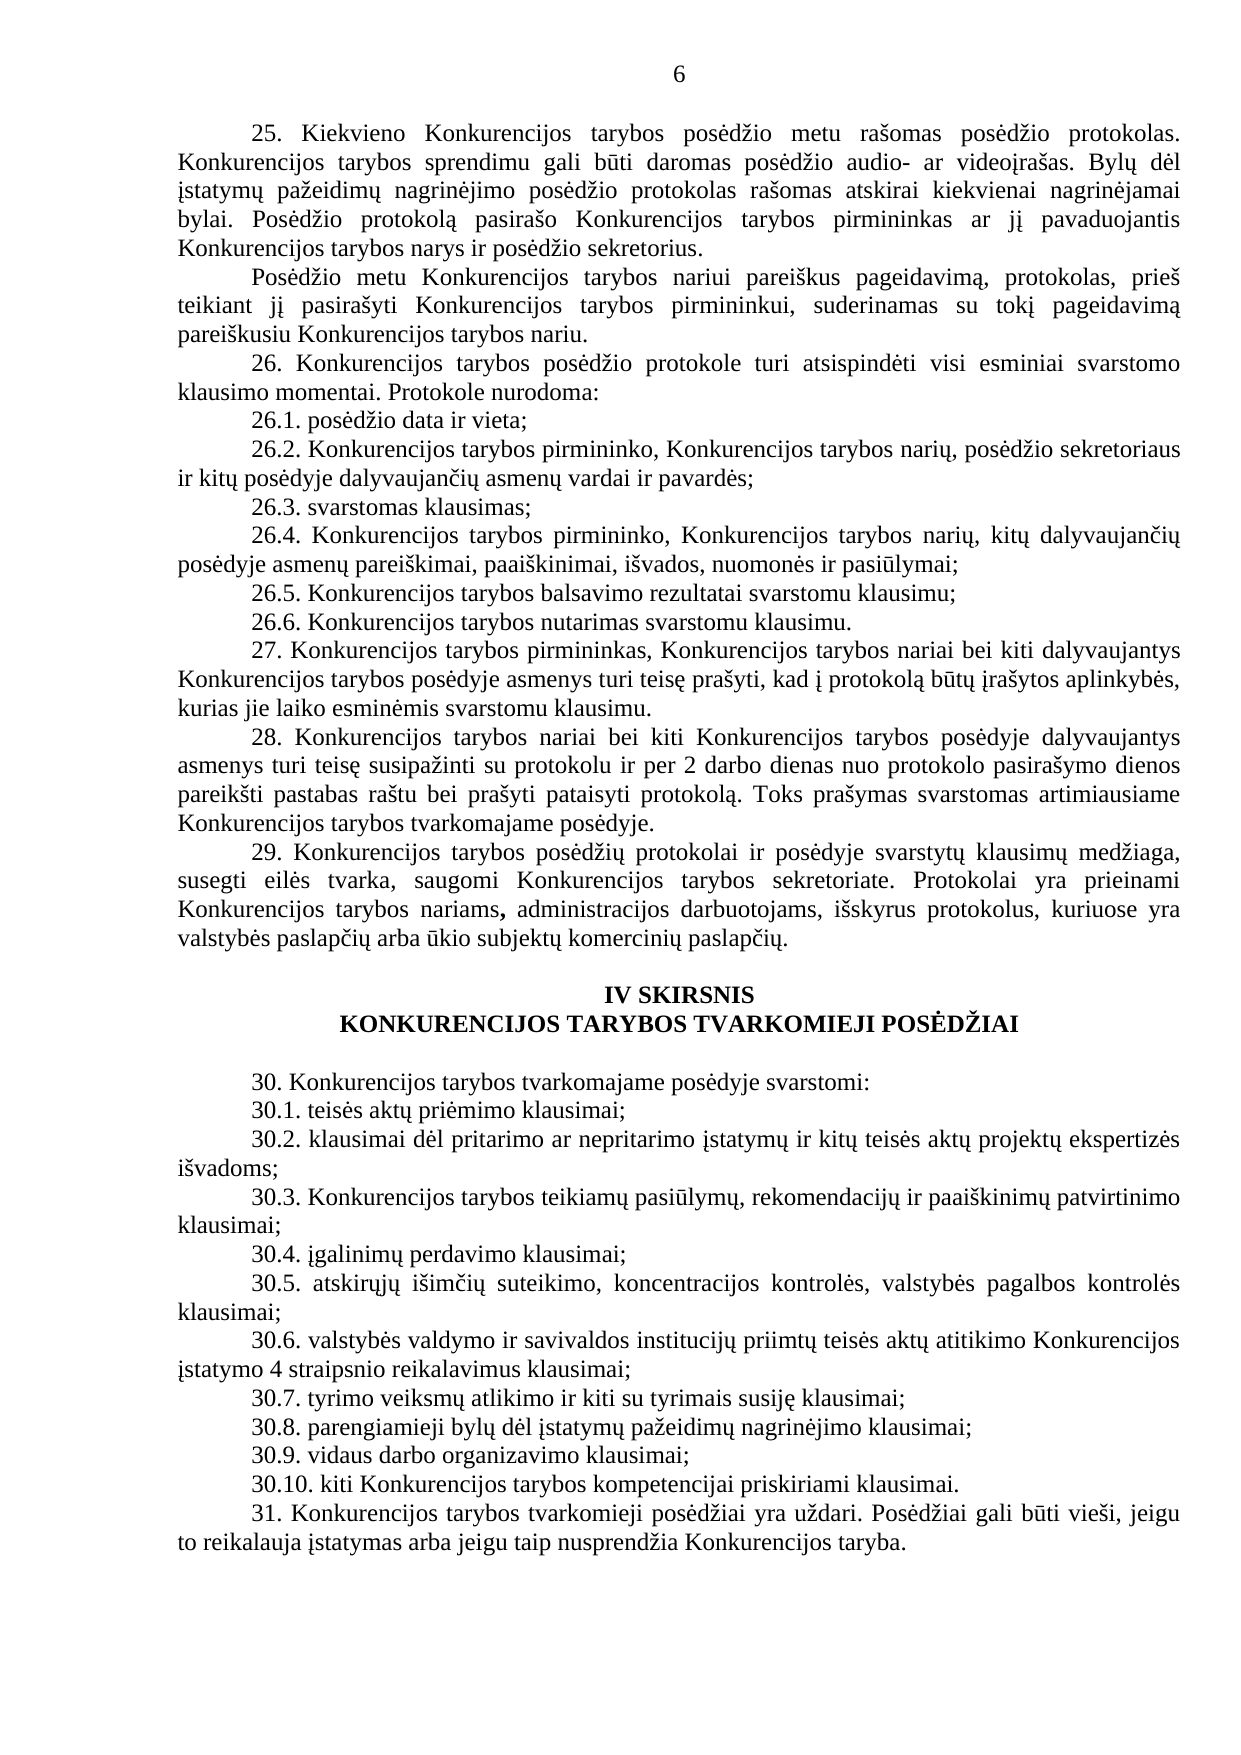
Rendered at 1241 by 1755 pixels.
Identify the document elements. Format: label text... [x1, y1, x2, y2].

text 26.6. Konkurencijos tarybos nutarimas svarstomu klausimu. [177, 607, 1181, 636]
text 30.9. vidaus darbo organizavimo klausimai; [177, 1441, 1181, 1469]
text 27. Konkurencijos tarybos pirmininkas, Konkurencijos tarybos nariai bei kiti dalyvaujantys Konkurencijos tarybos posėdyje asmenys turi teisę prašyti, kad į protokolą būtų įrašytos aplinkybės, kurias jie laiko esminėmis svarstomu klausimu. [177, 636, 1181, 722]
text KONKURENCIJOS TARYBOS TVARKOMIEJI POSĖDŽIAI [177, 1009, 1181, 1038]
text 26.4. Konkurencijos tarybos pirmininko, Konkurencijos tarybos narių, kitų dalyvaujančių posėdyje asmenų pareiškimai, paaiškinimai, išvados, nuomonės ir pasiūlymai; [177, 521, 1181, 578]
text 30.5. atskirųjų išimčių suteikimo, koncentracijos kontrolės, valstybės pagalbos kontrolės klausimai; [177, 1268, 1181, 1326]
text 30.7. tyrimo veiksmų atlikimo ir kiti su tyrimais susiję klausimai; [177, 1383, 1181, 1412]
text 26.3. svarstomas klausimas; [177, 492, 1181, 521]
text IV SKIRSNIS [177, 981, 1181, 1009]
text 26.1. posėdžio data ir vieta; [177, 406, 1181, 434]
text 26.2. Konkurencijos tarybos pirmininko, Konkurencijos tarybos narių, posėdžio sekretoriaus ir kitų posėdyje dalyvaujančių asmenų vardai ir pavardės; [177, 434, 1181, 492]
text 30.10. kiti Konkurencijos tarybos kompetencijai priskiriami klausimai. [177, 1469, 1181, 1498]
text 29. Konkurencijos tarybos posėdžių protokolai ir posėdyje svarstytų klausimų medžiaga, susegti eilės tvarka, saugomi Konkurencijos tarybos sekretoriate. Protokolai yra prieinami Konkurencijos tarybos nariams, administracijos darbuotojams, išskyrus protokolus, kuriuose yra valstybės paslapčių arba ūkio subjektų komercinių paslapčių. [177, 837, 1181, 952]
text 26. Konkurencijos tarybos posėdžio protokole turi atsispindėti visi esminiai svarstomo klausimo momentai. Protokole nurodoma: [177, 348, 1181, 406]
text 30. Konkurencijos tarybos tvarkomajame posėdyje svarstomi: [177, 1067, 1181, 1096]
text Posėdžio metu Konkurencijos tarybos nariui pareiškus pageidavimą, protokolas, prieš teikiant jį pasirašyti Konkurencijos tarybos pirmininkui, suderinamas su tokį pageidavimą pareiškusiu Konkurencijos tarybos nariu. [177, 262, 1181, 348]
text 30.4. įgalinimų perdavimo klausimai; [177, 1239, 1181, 1268]
text 30.8. parengiamieji bylų dėl įstatymų pažeidimų nagrinėjimo klausimai; [177, 1412, 1181, 1441]
text 30.1. teisės aktų priėmimo klausimai; [177, 1096, 1181, 1124]
text 26.5. Konkurencijos tarybos balsavimo rezultatai svarstomu klausimu; [177, 578, 1181, 607]
text 28. Konkurencijos tarybos nariai bei kiti Konkurencijos tarybos posėdyje dalyvaujantys asmenys turi teisę susipažinti su protokolu ir per 2 darbo dienas nuo protokolo pasirašymo dienos pareikšti pastabas raštu bei prašyti pataisyti protokolą. Toks prašymas svarstomas artimiausiame Konkurencijos tarybos tvarkomajame posėdyje. [177, 722, 1181, 837]
text 30.2. klausimai dėl pritarimo ar nepritarimo įstatymų ir kitų teisės aktų projektų ekspertizės išvadoms; [177, 1124, 1181, 1182]
text 30.3. Konkurencijos tarybos teikiamų pasiūlymų, rekomendacijų ir paaiškinimų patvirtinimo klausimai; [177, 1182, 1181, 1239]
text 30.6. valstybės valdymo ir savivaldos institucijų priimtų teisės aktų atitikimo Konkurencijos įstatymo 4 straipsnio reikalavimus klausimai; [177, 1326, 1181, 1383]
text 31. Konkurencijos tarybos tvarkomieji posėdžiai yra uždari. Posėdžiai gali būti vieši, jeigu to reikalauja įstatymas arba jeigu taip nusprendžia Konkurencijos taryba. [177, 1498, 1181, 1556]
text 25. Kiekvieno Konkurencijos tarybos posėdžio metu rašomas posėdžio protokolas. Konkurencijos tarybos sprendimu gali būti daromas posėdžio audio- ar videoįrašas. Bylų dėl įstatymų pažeidimų nagrinėjimo posėdžio protokolas rašomas atskirai kiekvienai nagrinėjamai bylai. Posėdžio protokolą pasirašo Konkurencijos tarybos pirmininkas ar jį pavaduojantis Konkurencijos tarybos narys ir posėdžio sekretorius. [177, 118, 1181, 262]
